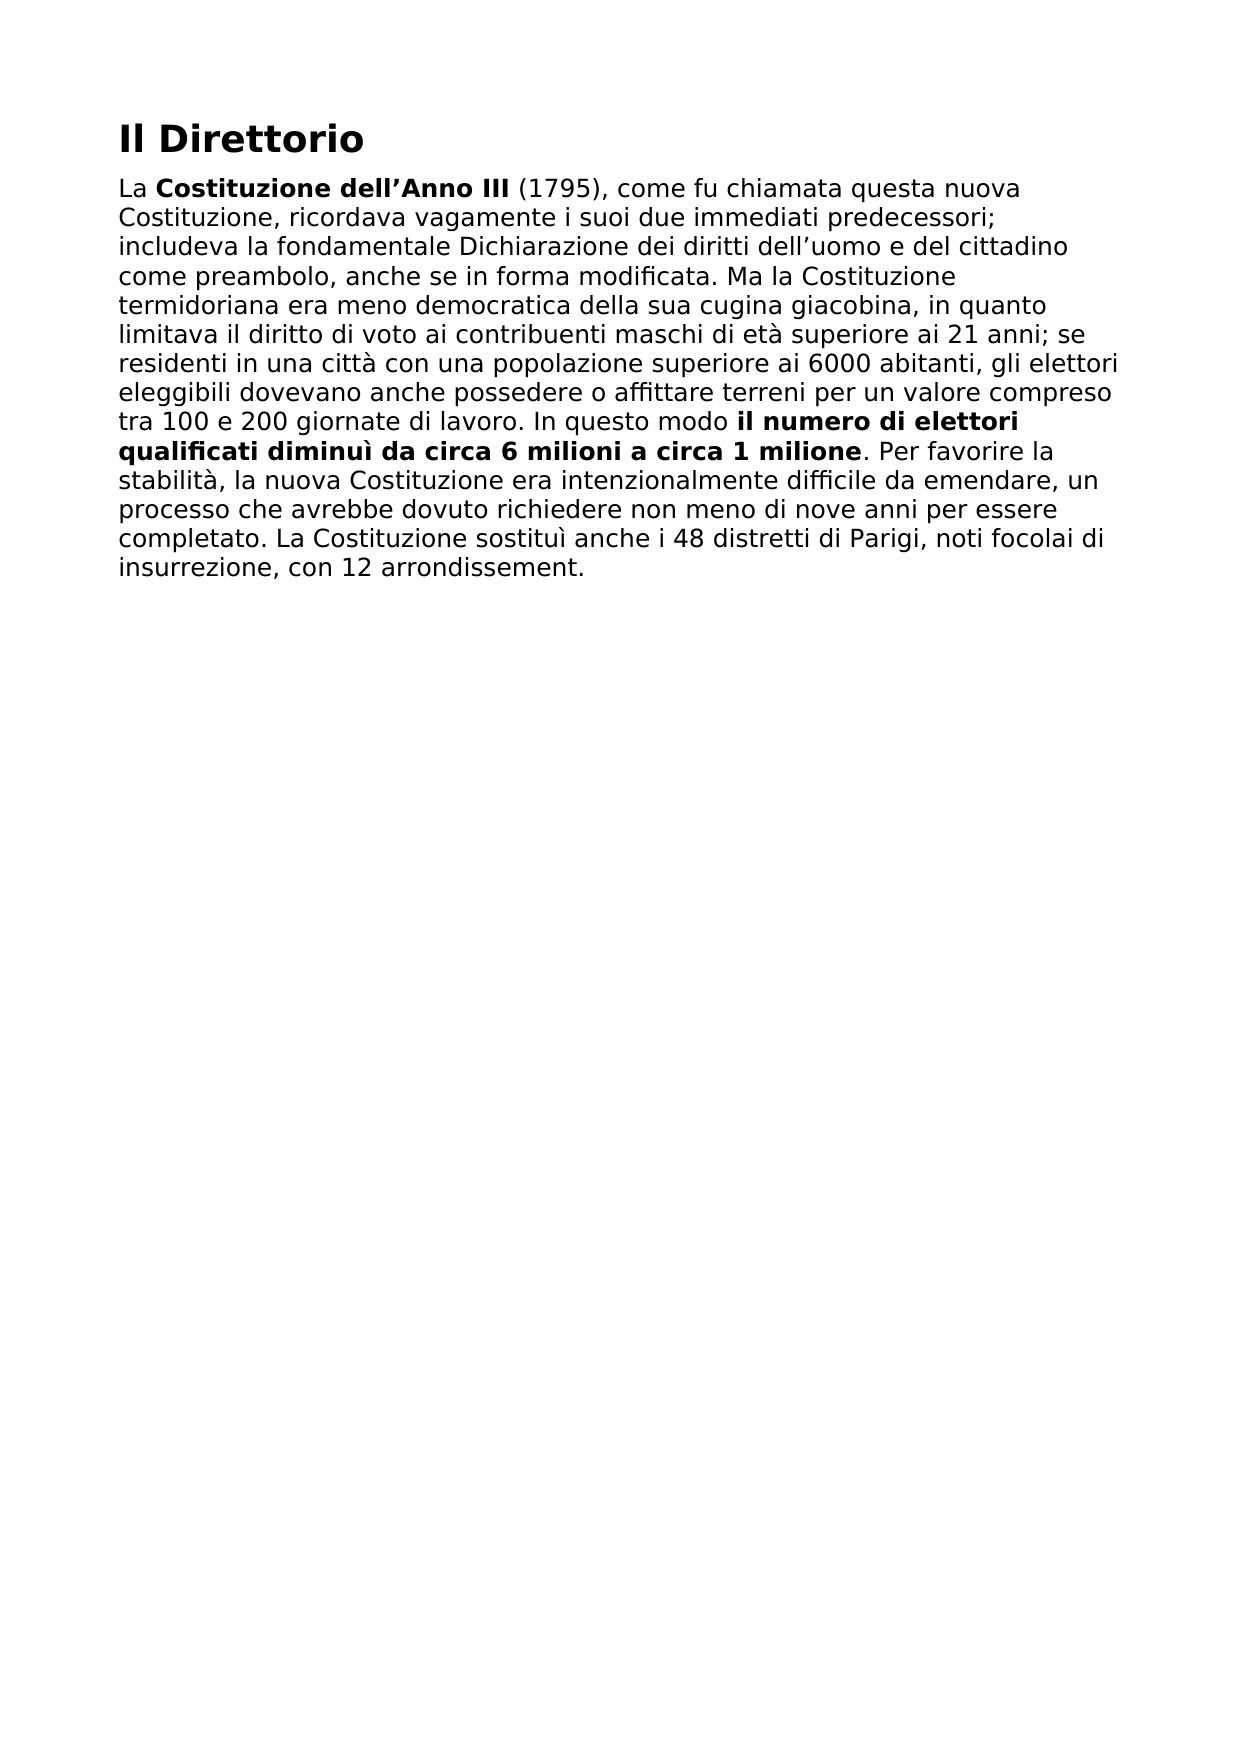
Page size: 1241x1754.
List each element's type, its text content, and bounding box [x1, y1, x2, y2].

subtitle Il Direttorio [118, 118, 1122, 162]
text La Costituzione dell’Anno III (1795), come fu chiamata questa nuova Costituzione, ricordava vagamente i suoi due immediati predecessori; includeva la fondamentale Dichiarazione dei diritti dell’uomo e del cittadino come preambolo, anche se in forma modificata. Ma la Costituzione termidoriana era meno democratica della sua cugina giacobina, in quanto limitava il diritto di voto ai contribuenti maschi di età superiore ai 21 anni; se residenti in una città con una popolazione superiore ai 6000 abitanti, gli elettori eleggibili dovevano anche possedere o affittare terreni per un valore compreso tra 100 e 200 giornate di lavoro. In questo modo il numero di elettori qualificati diminuì da circa 6 milioni a circa 1 milione. Per favorire la stabilità, la nuova Costituzione era intenzionalmente difficile da emendare, un processo che avrebbe dovuto richiedere non meno di nove anni per essere completato. La Costituzione sostituì anche i 48 distretti di Parigi, noti focolai di insurrezione, con 12 arrondissement. [118, 174, 1122, 583]
